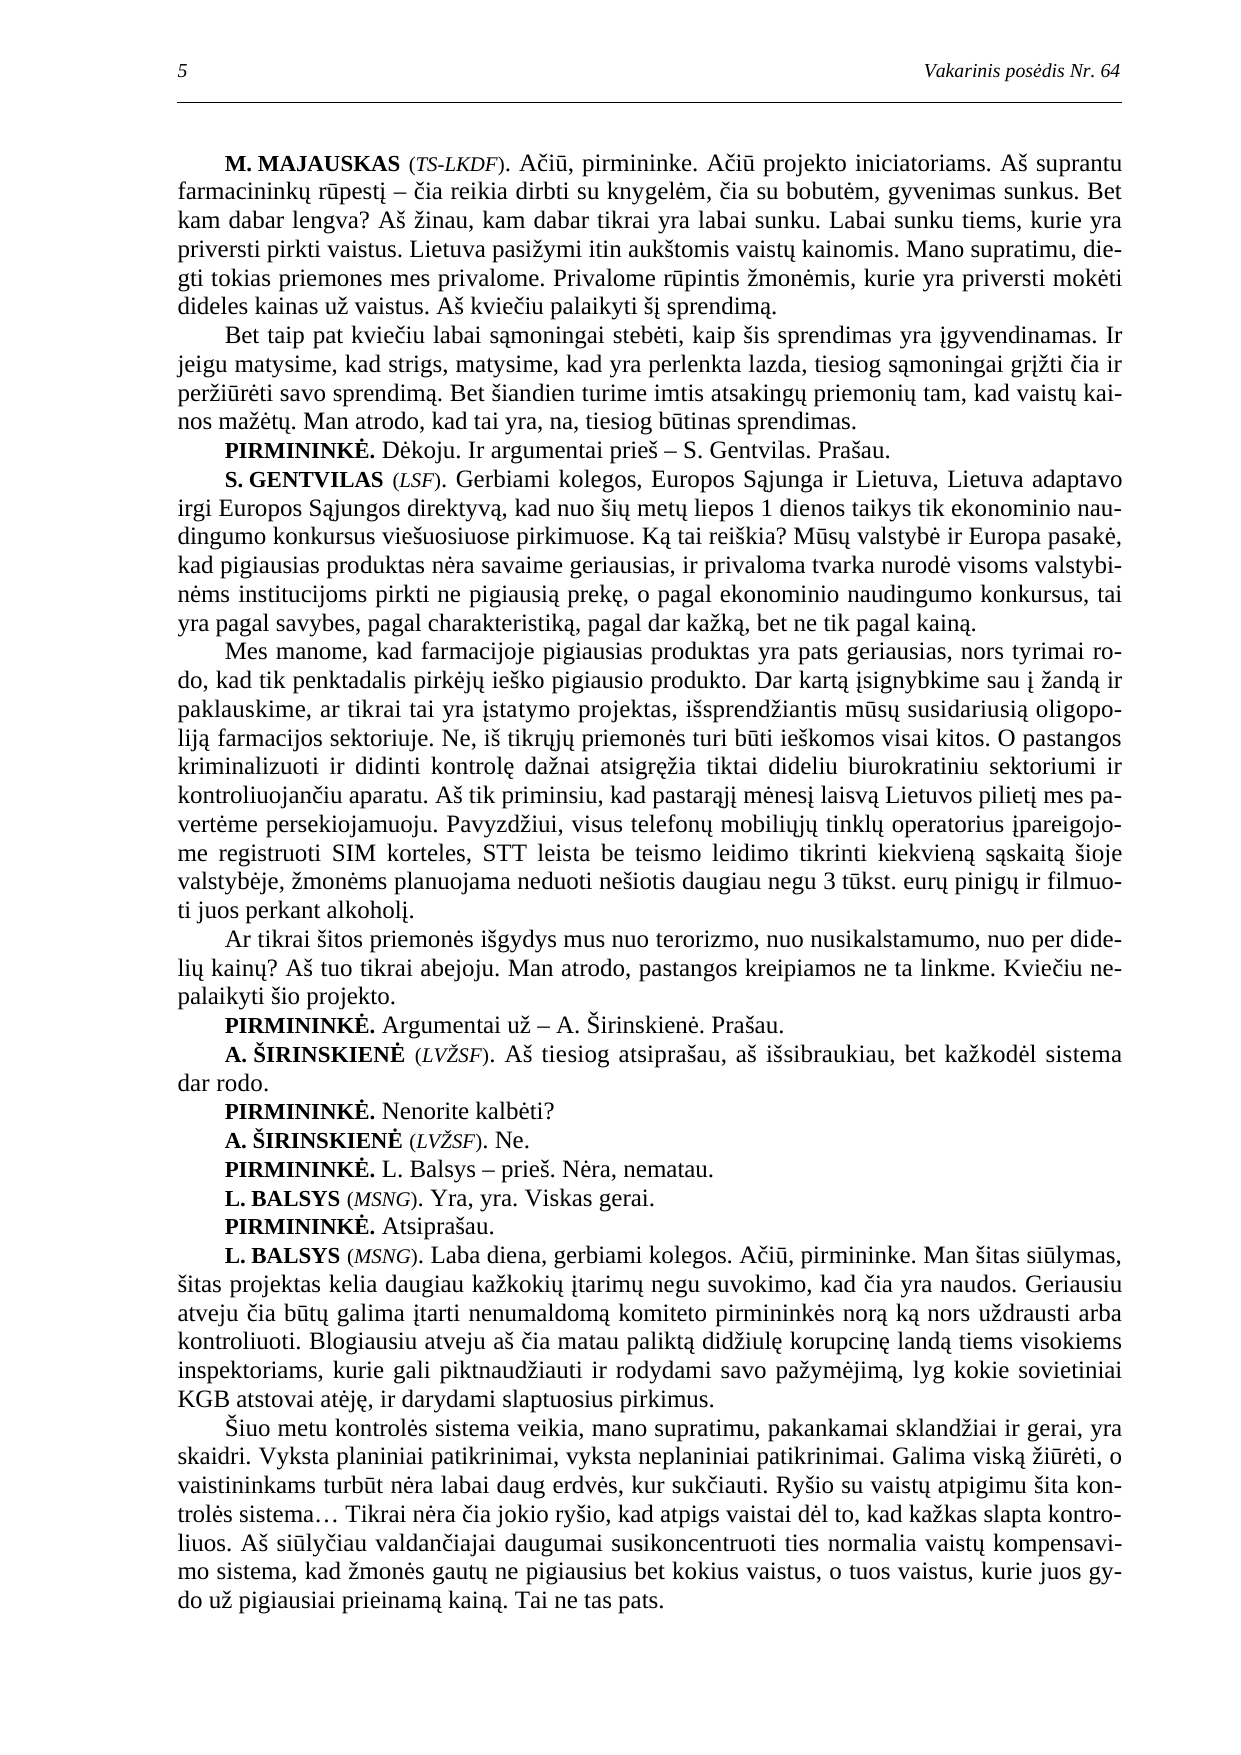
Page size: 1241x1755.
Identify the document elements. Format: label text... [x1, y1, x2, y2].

text A. ŠIRINSKIENĖ (LVŽSF). Ne. [177, 1125, 1122, 1154]
text PIRMININKĖ. At­si­pra­šau. [177, 1211, 1122, 1240]
text L. BALSYS (MSNG). La­ba die­na, ger­bia­mi ko­le­gos. Ačiū, pir­mi­nin­ke. Man ši­tas siū­ly­mas, ši­tas pro­jek­tas ke­lia dau­giau kaž­ko­kių įta­ri­mų ne­gu su­vo­ki­mo, kad čia yra nau­dos. Ge­riau­siu at­ve­ju čia bū­tų ga­li­ma įtar­ti ne­nu­mal­do­mą ko­mi­te­to pir­mi­nin­kės no­rą ką nors už­draus­ti ar­ba kon­tro­liuo­ti. Blo­giau­siu at­ve­ju aš čia ma­tau pa­lik­tą di­džiu­lę ko­rup­ci­nę lan­dą tiems vi­so­kiems ins­pek­to­riams, ku­rie ga­li pik­tnau­džiau­ti ir ro­dy­da­mi sa­vo pa­žy­mė­ji­mą, lyg ko­kie so­vie­ti­niai KGB at­sto­vai at­ėję, ir da­ry­da­mi slap­tuo­sius pir­ki­mus. [177, 1240, 1122, 1413]
text PIRMININKĖ. Ar­gu­men­tai už – A. Ši­rins­kie­nė. Pra­šau. [177, 1010, 1122, 1039]
text Mes ma­no­me, kad far­ma­ci­jo­je pi­giau­sias pro­duk­tas yra pats ge­riau­sias, nors ty­ri­mai ro­do, kad tik penk­ta­da­lis pir­kė­jų ieš­ko pi­giau­sio pro­duk­to. Dar kar­tą įsi­gnyb­ki­me sau į žan­dą ir pa­klaus­ki­me, ar tik­rai tai yra įsta­ty­mo pro­jek­tas, iš­spren­džian­tis mū­sų su­si­da­riu­sią oli­go­po­li­ją far­ma­ci­jos sek­to­riu­je. Ne, iš tik­rų­jų prie­mo­nės tu­ri bū­ti ieš­ko­mos vi­sai ki­tos. O pa­stan­gos kri­mi­na­li­zuo­ti ir di­din­ti kon­tro­lę daž­nai at­si­grę­žia tik­tai di­de­liu biu­ro­kratiniu sek­to­riu­mi ir kon­tro­liuo­jan­čiu apa­ra­tu. Aš tik pri­min­siu, kad pas­ta­rą­jį mė­ne­sį lais­vą Lie­tu­vos pi­lie­tį mes pa­ver­tė­me per­se­kio­ja­muoju. Pa­vyz­džiui, vi­sus te­le­fo­nų mo­bi­lių­jų tin­klų ope­ra­to­rius įpa­rei­go­jo­me re­gist­ruo­ti SIM kor­te­les, STT leis­ta be teis­mo lei­di­mo tik­rin­ti kiek­vie­ną są­skai­tą šio­je vals­ty­bė­je, žmo­nėms pla­nuo­ja­ma ne­duo­ti ne­šio­tis dau­giau ne­gu 3 tūkst. eu­rų pi­ni­gų ir fil­muo­ti juos per­kant al­ko­ho­lį. [177, 636, 1122, 924]
text PIRMININKĖ. Dė­ko­ju. Ir ar­gu­men­tai prieš – S. Gent­vi­las. Pra­šau. [177, 435, 1122, 464]
text PIRMININKĖ. L. Bal­sys – prieš. Nė­ra, ne­ma­tau. [177, 1154, 1122, 1183]
text A. ŠIRINSKIENĖ (LVŽSF). Aš tie­siog at­si­pra­šau, aš iš­si­brau­kiau, bet kaž­ko­dėl sis­te­ma dar ro­do. [177, 1039, 1122, 1096]
text M. MAJAUSKAS (TS-LKDF). Ačiū, pir­mi­nin­ke. Ačiū pro­jek­to ini­cia­to­riams. Aš su­pran­tu far­ma­ci­nin­kų rū­pes­tį – čia rei­kia dirb­ti su kny­ge­lėm, čia su bo­bu­tėm, gy­ve­ni­mas sun­kus. Bet kam da­bar leng­va? Aš ži­nau, kam da­bar tik­rai yra la­bai sun­ku. La­bai sun­ku tiems, ku­rie yra pri­vers­ti pirk­ti vais­tus. Lie­tu­va pa­si­žy­mi itin aukš­to­mis vais­tų kai­no­mis. Ma­no su­pra­ti­mu, die­g­ti to­kias prie­mo­nes mes pri­va­lo­me. Pri­va­lo­me rū­pin­tis žmo­nė­mis, ku­rie yra pri­vers­ti mo­kė­ti di­de­les kai­nas už vais­tus. Aš kvie­čiu pa­lai­ky­ti šį spren­di­mą. [177, 148, 1122, 320]
text Šiuo me­tu kon­tro­lės sis­te­ma vei­kia, ma­no su­pra­ti­mu, pa­kan­ka­mai sklan­džiai ir ge­rai, yra skaid­ri. Vyks­ta pla­ni­niai pa­tik­ri­ni­mai, vyks­ta ne­pla­ni­niai pa­tik­ri­ni­mai. Ga­li­ma vis­ką žiū­rė­ti, o vais­ti­nin­kams tur­būt nė­ra la­bai daug erd­vės, kur suk­čiau­ti. Ry­šio su vais­tų at­pi­gi­mu ši­ta kon­tro­lės sis­te­ma… Tik­rai nė­ra čia jo­kio ry­šio, kad at­pigs vais­tai dėl to, kad kaž­kas slap­ta kon­tro­liuos. Aš siū­ly­čiau val­dan­čia­jai dau­gu­mai su­si­kon­cen­truo­ti ties nor­ma­lia vais­tų kom­pen­sa­vi­mo sis­te­ma, kad žmo­nės gau­tų ne pi­giau­sius bet ko­kius vais­tus, o tuos vais­tus, ku­rie juos gy­do už pi­giau­siai pri­ei­na­mą kai­ną. Tai ne tas pats. [177, 1413, 1122, 1614]
text S. GENTVILAS (LSF). Ger­bia­mi ko­le­gos, Eu­ro­pos Są­jun­ga ir Lie­tu­va, Lie­tu­va adap­ta­vo ir­gi Eu­ro­pos Są­jun­gos di­rek­ty­vą, kad nuo šių me­tų lie­pos 1 die­nos tai­kys tik eko­no­mi­nio nau­din­gu­mo kon­kur­sus vie­šuo­siuo­se pir­ki­muo­se. Ką tai reiš­kia? Mū­sų vals­ty­bė ir Eu­ro­pa pa­sa­kė, kad pi­giau­sias pro­duk­tas nė­ra sa­vai­me ge­riau­sias, ir pri­va­lo­ma tvar­ka nu­ro­dė vi­soms vals­ty­bi­nėms ins­ti­tu­ci­joms pirk­ti ne pi­giau­sią pre­kę, o pa­gal eko­no­mi­nio nau­din­gu­mo kon­kur­sus, tai yra pa­gal sa­vy­bes, pa­gal cha­rak­te­ris­ti­ką, pa­gal dar kaž­ką, bet ne tik pa­gal kai­ną. [177, 464, 1122, 636]
text Ar tik­rai ši­tos prie­mo­nės iš­gy­dys mus nuo te­ro­riz­mo, nuo nu­si­kals­ta­mu­mo, nuo per di­de­lių kai­nų? Aš tuo tik­rai abe­jo­ju. Man at­ro­do, pa­stan­gos krei­pia­mos ne ta lin­kme. Kvie­čiu ne­pa­lai­ky­ti šio pro­jek­to. [177, 924, 1122, 1010]
text L. BALSYS (MSNG). Yra, yra. Vis­kas ge­rai. [177, 1183, 1122, 1211]
text PIRMININKĖ. Ne­no­ri­te kal­bė­ti? [177, 1096, 1122, 1125]
text Bet taip pat kvie­čiu la­bai są­mo­nin­gai ste­bė­ti, kaip šis spren­di­mas yra įgy­ven­di­na­mas. Ir jei­gu ma­ty­si­me, kad strigs, ma­ty­si­me, kad yra per­lenk­ta laz­da, tie­siog są­mo­nin­gai grįž­ti čia ir per­žiū­rė­ti sa­vo spren­di­mą. Bet šian­dien tu­ri­me im­tis at­sa­kin­gų prie­mo­nių tam, kad vais­tų kai­nos ma­žė­tų. Man at­ro­do, kad tai yra, na, tie­siog bū­ti­nas spren­di­mas. [177, 320, 1122, 435]
